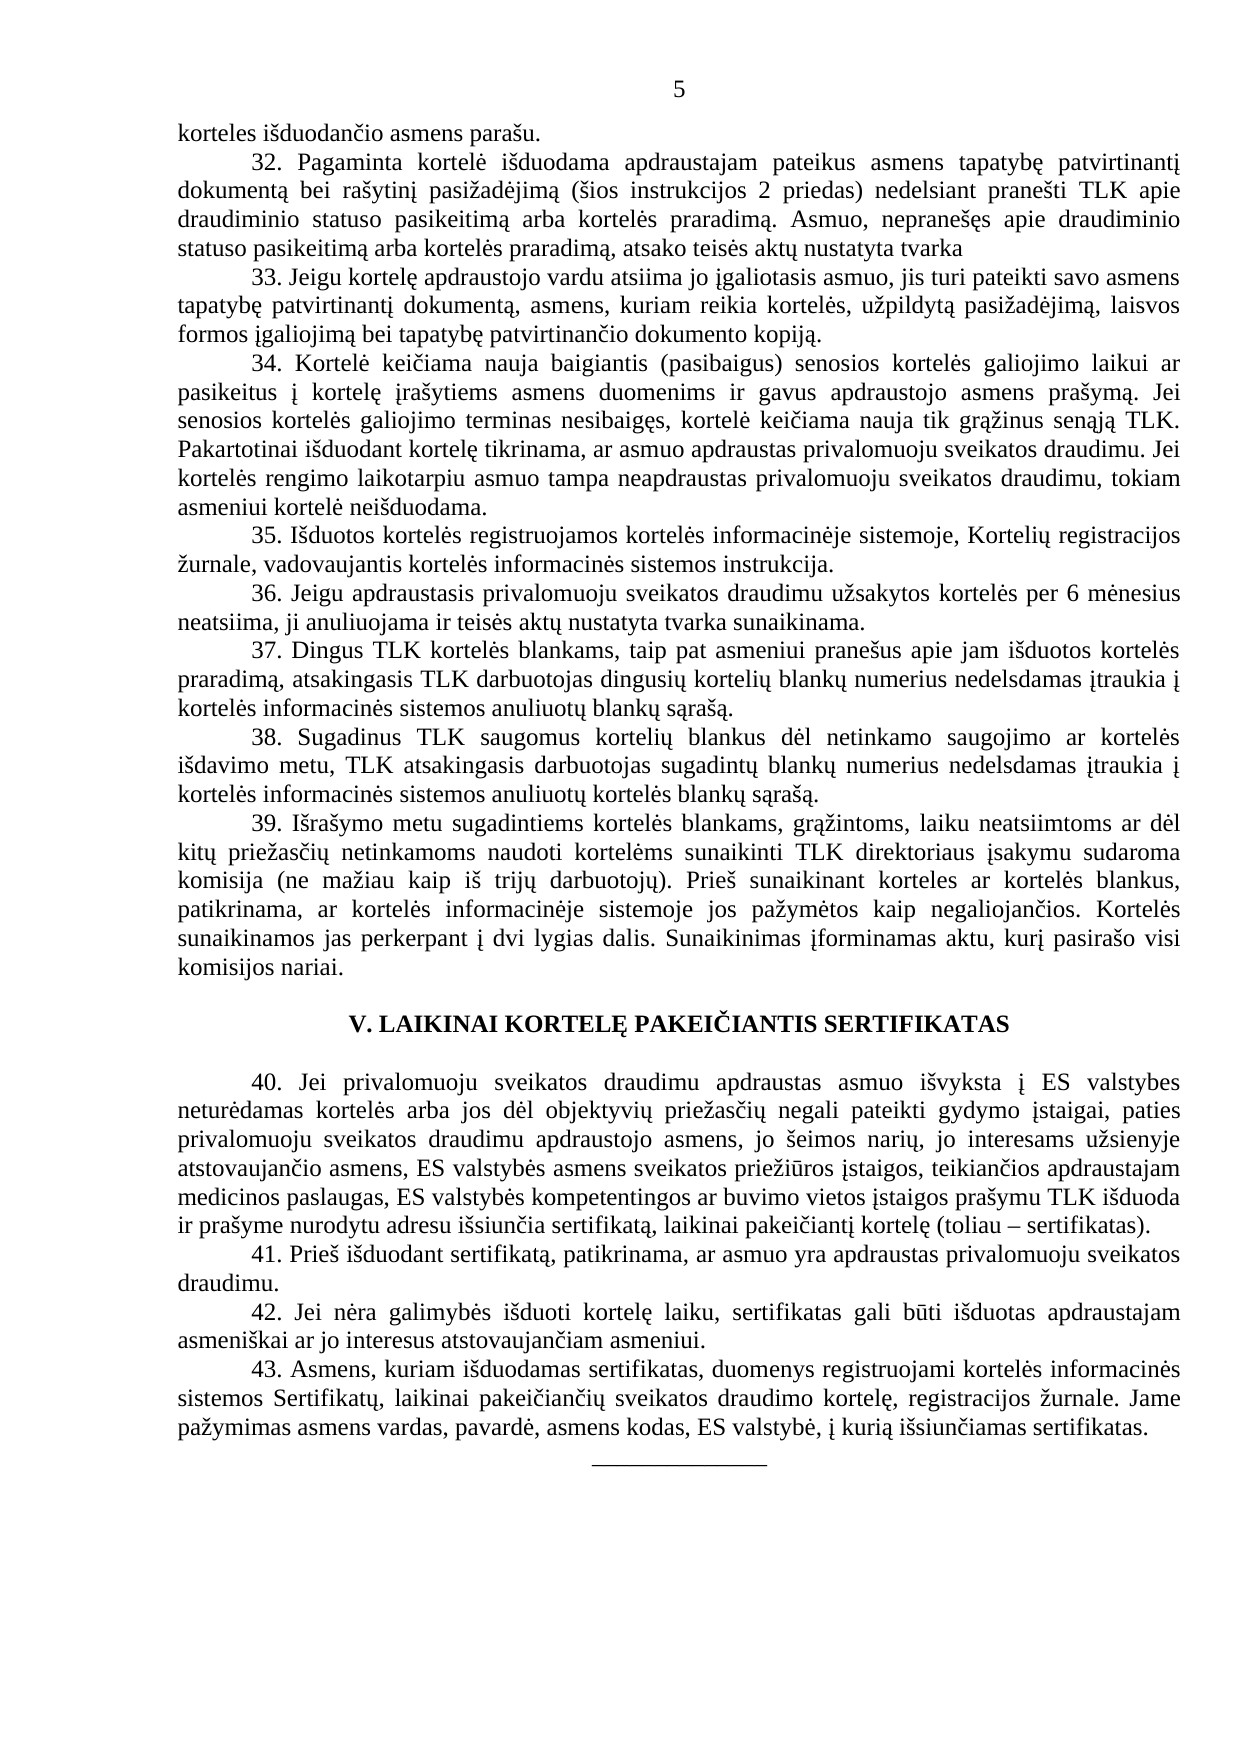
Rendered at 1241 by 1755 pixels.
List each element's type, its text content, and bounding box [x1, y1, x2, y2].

text 33. Jeigu kortelę apdraustojo vardu atsiima jo įgaliotasis asmuo, jis turi pateikti savo asmens tapatybę patvirtinantį dokumentą, asmens, kuriam reikia kortelės, užpildytą pasižadėjimą, laisvos formos įgaliojimą bei tapatybę patvirtinančio dokumento kopiją. [177, 262, 1181, 348]
text 38. Sugadinus TLK saugomus kortelių blankus dėl netinkamo saugojimo ar kortelės išdavimo metu, TLK atsakingasis darbuotojas sugadintų blankų numerius nedelsdamas įtraukia į kortelės informacinės sistemos anuliuotų kortelės blankų sąrašą. [177, 722, 1181, 808]
text V. LAIKINAI KORTELĘ PAKEIČIANTIS SERTIFIKATAS [177, 1009, 1181, 1038]
text 39. Išrašymo metu sugadintiems kortelės blankams, grąžintoms, laiku neatsiimtoms ar dėl kitų priežasčių netinkamoms naudoti kortelėms sunaikinti TLK direktoriaus įsakymu sudaroma komisija (ne mažiau kaip iš trijų darbuotojų). Prieš sunaikinant korteles ar kortelės blankus, patikrinama, ar kortelės informacinėje sistemoje jos pažymėtos kaip negaliojančios. Kortelės sunaikinamos jas perkerpant į dvi lygias dalis. Sunaikinimas įforminamas aktu, kurį pasirašo visi komisijos nariai. [177, 808, 1181, 981]
text 41. Prieš išduodant sertifikatą, patikrinama, ar asmuo yra apdraustas privalomuoju sveikatos draudimu. [177, 1239, 1181, 1297]
text 36. Jeigu apdraustasis privalomuoju sveikatos draudimu užsakytos kortelės per 6 mėnesius neatsiima, ji anuliuojama ir teisės aktų nustatyta tvarka sunaikinama. [177, 578, 1181, 636]
text ______________ [177, 1441, 1181, 1469]
text 37. Dingus TLK kortelės blankams, taip pat asmeniui pranešus apie jam išduotos kortelės praradimą, atsakingasis TLK darbuotojas dingusių kortelių blankų numerius nedelsdamas įtraukia į kortelės informacinės sistemos anuliuotų blankų sąrašą. [177, 636, 1181, 722]
text 43. Asmens, kuriam išduodamas sertifikatas, duomenys registruojami kortelės informacinės sistemos Sertifikatų, laikinai pakeičiančių sveikatos draudimo kortelę, registracijos žurnale. Jame pažymimas asmens vardas, pavardė, asmens kodas, ES valstybė, į kurią išsiunčiamas sertifikatas. [177, 1354, 1181, 1441]
text korteles išduodančio asmens parašu. [177, 118, 1181, 147]
text 40. Jei privalomuoju sveikatos draudimu apdraustas asmuo išvyksta į ES valstybes neturėdamas kortelės arba jos dėl objektyvių priežasčių negali pateikti gydymo įstaigai, paties privalomuoju sveikatos draudimu apdraustojo asmens, jo šeimos narių, jo interesams užsienyje atstovaujančio asmens, ES valstybės asmens sveikatos priežiūros įstaigos, teikiančios apdraustajam medicinos paslaugas, ES valstybės kompetentingos ar buvimo vietos įstaigos prašymu TLK išduoda ir prašyme nurodytu adresu išsiunčia sertifikatą, laikinai pakeičiantį kortelę (toliau – sertifikatas). [177, 1067, 1181, 1239]
text 42. Jei nėra galimybės išduoti kortelę laiku, sertifikatas gali būti išduotas apdraustajam asmeniškai ar jo interesus atstovaujančiam asmeniui. [177, 1297, 1181, 1354]
text 35. Išduotos kortelės registruojamos kortelės informacinėje sistemoje, Kortelių registracijos žurnale, vadovaujantis kortelės informacinės sistemos instrukcija. [177, 521, 1181, 578]
text 34. Kortelė keičiama nauja baigiantis (pasibaigus) senosios kortelės galiojimo laikui ar pasikeitus į kortelę įrašytiems asmens duomenims ir gavus apdraustojo asmens prašymą. Jei senosios kortelės galiojimo terminas nesibaigęs, kortelė keičiama nauja tik grąžinus senąją TLK. Pakartotinai išduodant kortelę tikrinama, ar asmuo apdraustas privalomuoju sveikatos draudimu. Jei kortelės rengimo laikotarpiu asmuo tampa neapdraustas privalomuoju sveikatos draudimu, tokiam asmeniui kortelė neišduodama. [177, 348, 1181, 521]
text 32. Pagaminta kortelė išduodama apdraustajam pateikus asmens tapatybę patvirtinantį dokumentą bei rašytinį pasižadėjimą (šios instrukcijos 2 priedas) nedelsiant pranešti TLK apie draudiminio statuso pasikeitimą arba kortelės praradimą. Asmuo, nepranešęs apie draudiminio statuso pasikeitimą arba kortelės praradimą, atsako teisės aktų nustatyta tvarka [177, 147, 1181, 262]
